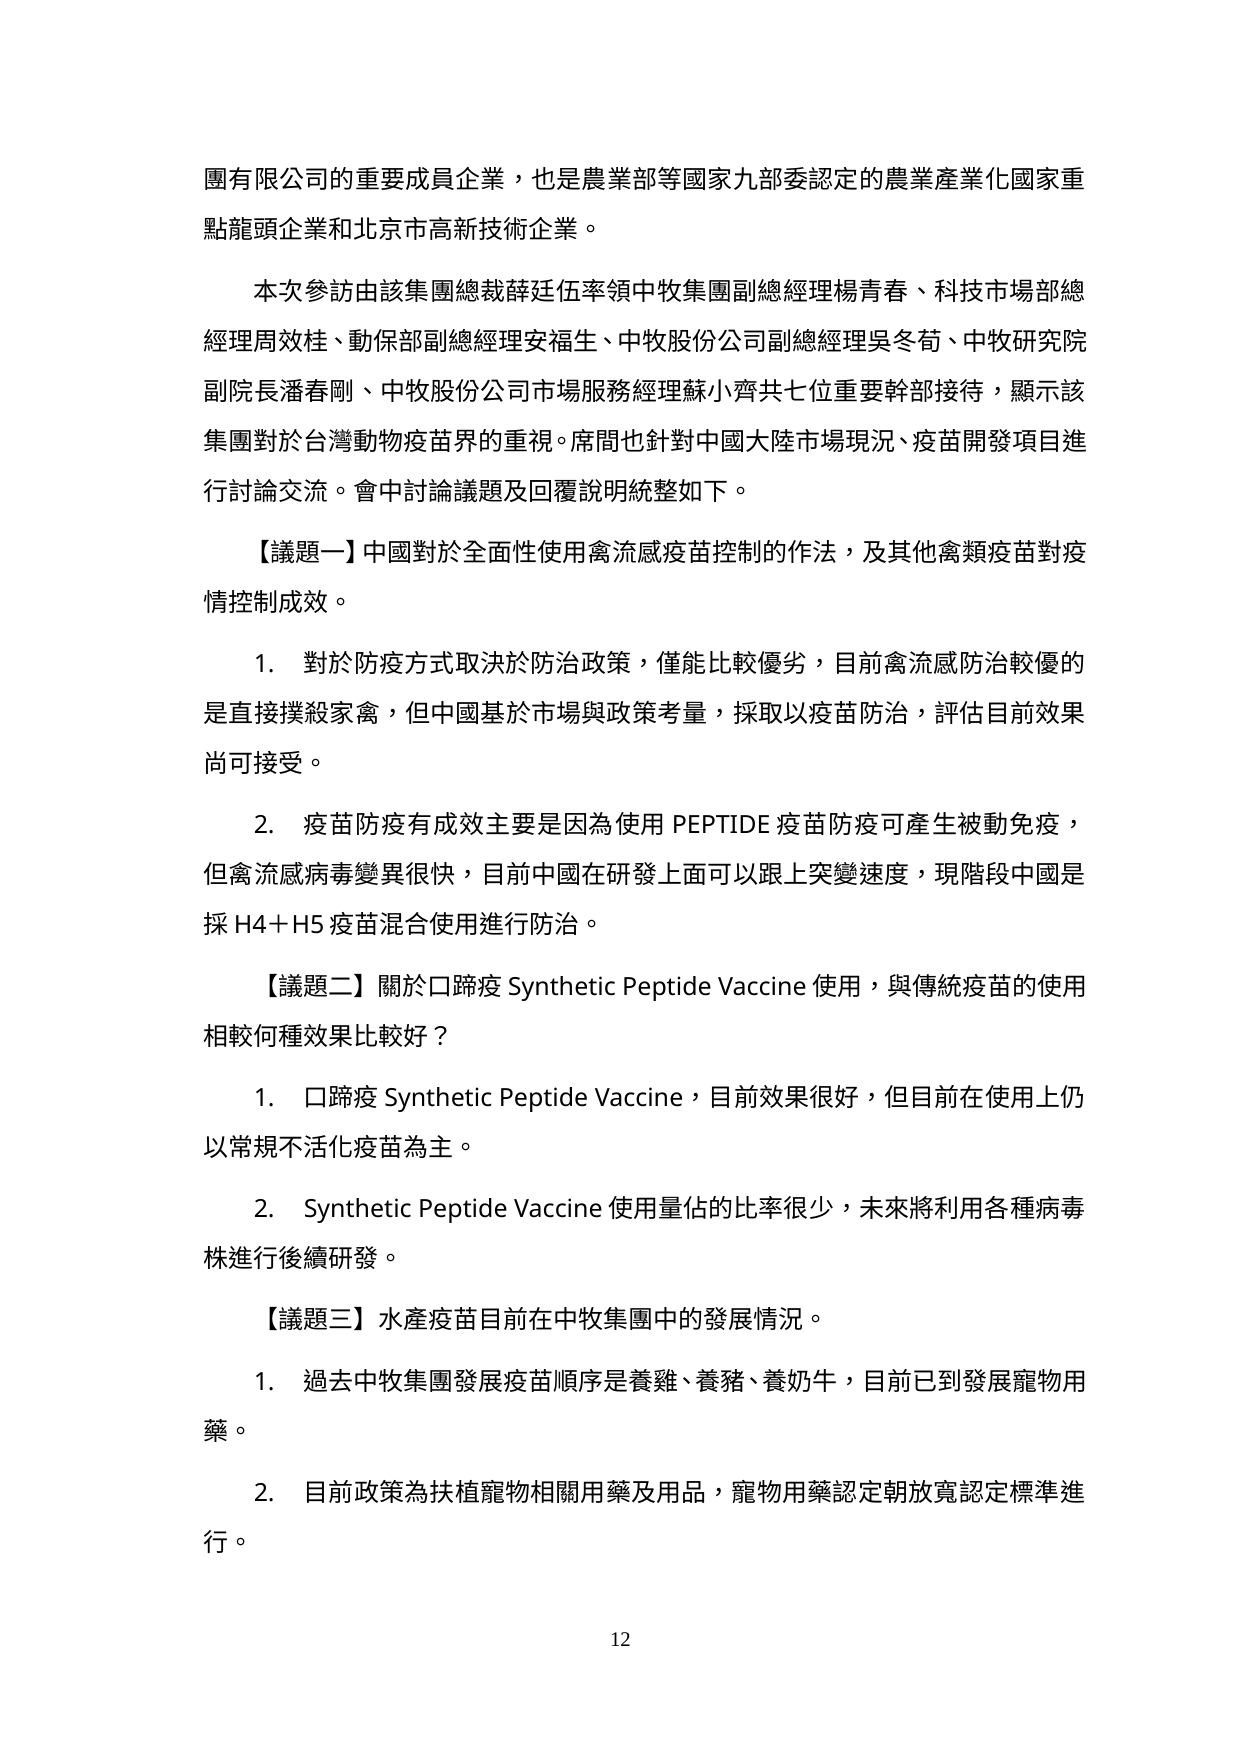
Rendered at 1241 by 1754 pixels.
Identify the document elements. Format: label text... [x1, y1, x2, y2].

text 【議題一】中國對於全面性使用禽流感疫苗控制的作法，及其他禽類疫苗對疫情控制成效。 [203, 521, 1087, 621]
text 1. 過去中牧集團發展疫苗順序是養雞、養豬、養奶牛，目前已到發展寵物用藥。 [203, 1350, 1087, 1450]
text 【議題三】水產疫苗目前在中牧集團中的發展情況。 [203, 1289, 1087, 1339]
text 2. 目前政策為扶植寵物相關用藥及用品，寵物用藥認定朝放寬認定標準進行。 [203, 1461, 1087, 1561]
text 1. 口蹄疫Synthetic Peptide Vaccine，目前效果很好，但目前在使用上仍以常規不活化疫苗為主。 [203, 1066, 1087, 1166]
text 2. Synthetic Peptide Vaccine使用量佔的比率很少，未來將利用各種病毒株進行後續研發。 [203, 1177, 1087, 1277]
text 2. 疫苗防疫有成效主要是因為使用PEPTIDE疫苗防疫可產生被動免疫，但禽流感病毒變異很快，目前中國在研發上面可以跟上突變速度，現階段中國是採H4＋H5疫苗混合使用進行防治。 [203, 794, 1087, 944]
text 【議題二】關於口蹄疫Synthetic Peptide Vaccine使用，與傳統疫苗的使用相較何種效果比較好？ [203, 955, 1087, 1055]
text 本次參訪由該集團總裁薛廷伍率領中牧集團副總經理楊青春、科技市場部總經理周效桂、動保部副總經理安福生、中牧股份公司副總經理吳冬荀、中牧研究院副院長潘春剛、中牧股份公司市場服務經理蘇小齊共七位重要幹部接待，顯示該集團對於台灣動物疫苗界的重視。席間也針對中國大陸市場現況、疫苗開發項目進行討論交流。會中討論議題及回覆說明統整如下。 [203, 260, 1087, 510]
text 1. 對於防疫方式取決於防治政策，僅能比較優劣，目前禽流感防治較優的是直接撲殺家禽，但中國基於市場與政策考量，採取以疫苗防治，評估目前效果尚可接受。 [203, 632, 1087, 782]
text 團有限公司的重要成員企業，也是農業部等國家九部委認定的農業產業化國家重點龍頭企業和北京市高新技術企業。 [203, 149, 1087, 249]
